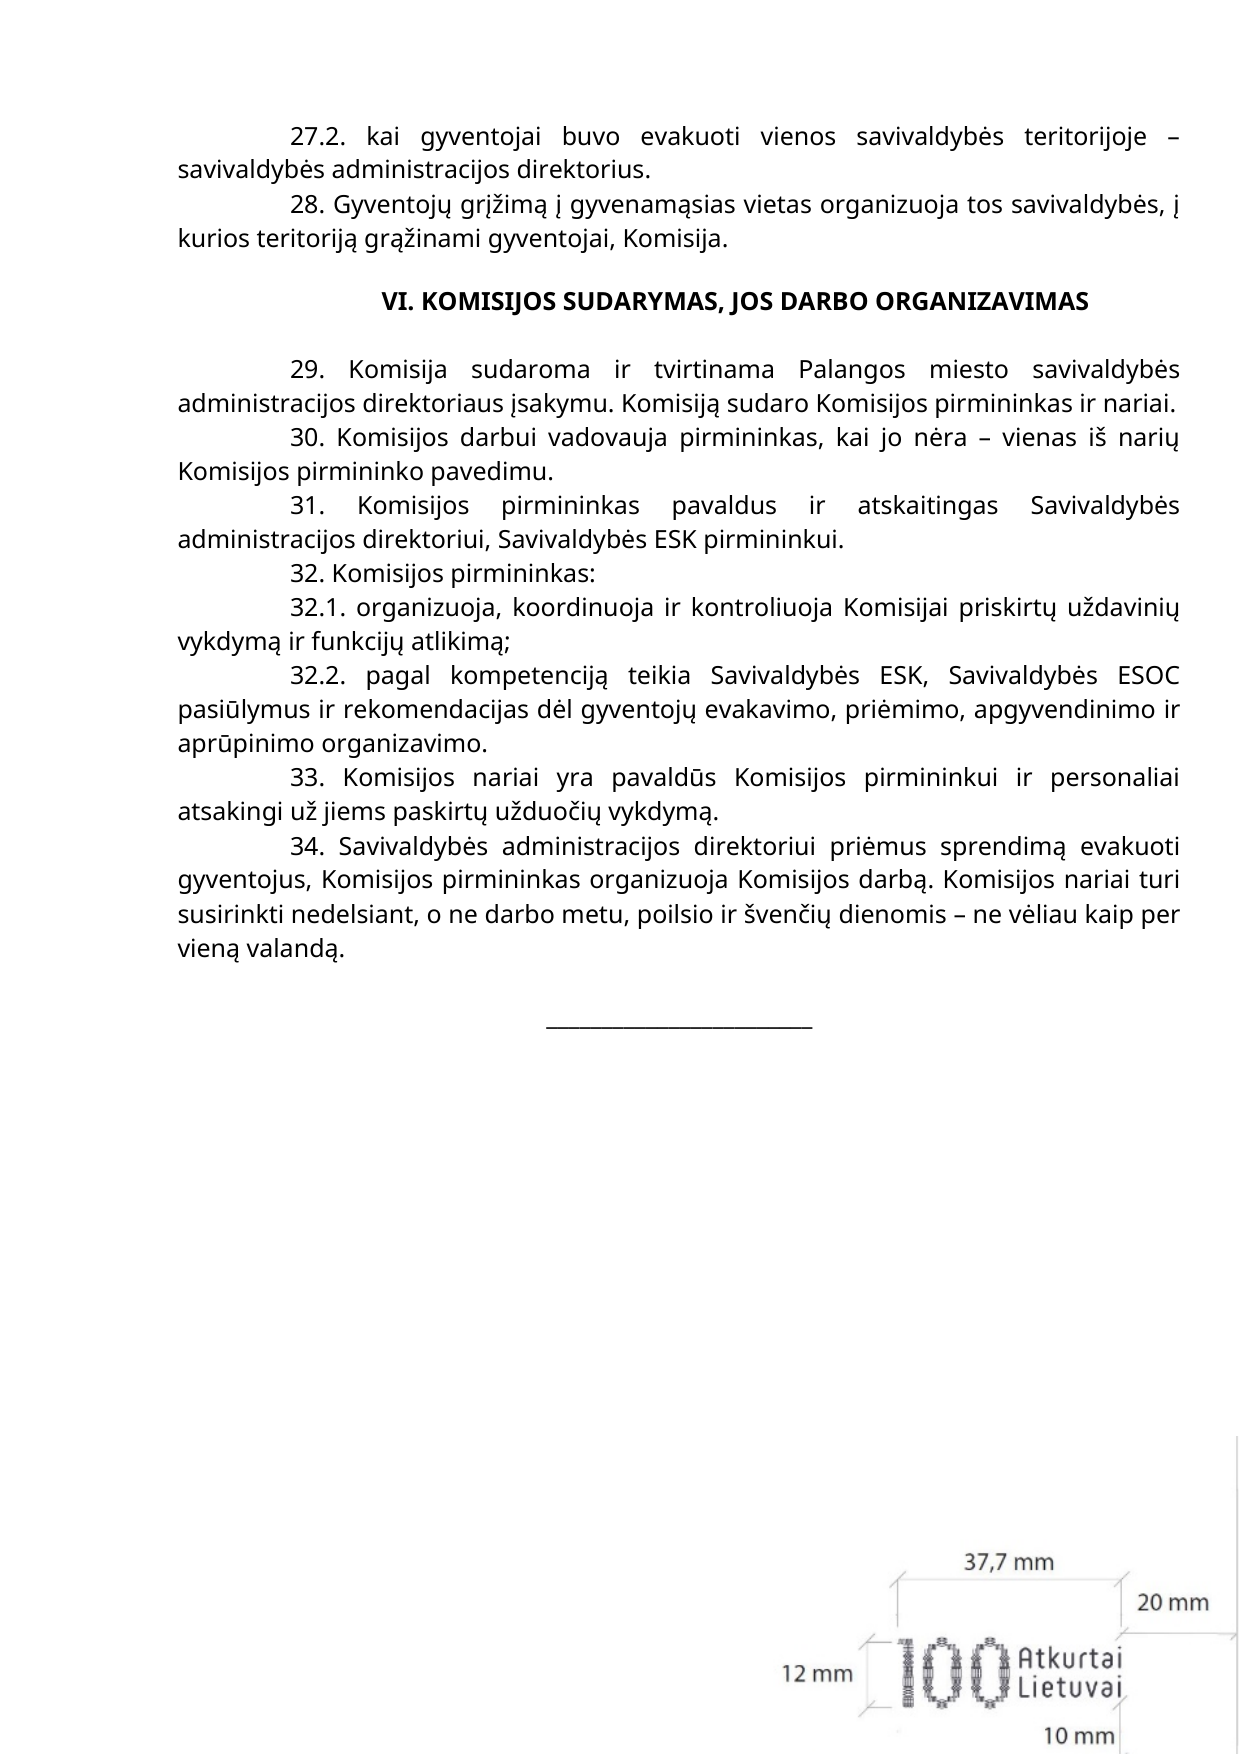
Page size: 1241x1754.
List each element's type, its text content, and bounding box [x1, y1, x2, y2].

text 27.2. kai gyventojai buvo evakuoti vienos savivaldybės teritorijoje – savivaldybės administracijos direktorius. [177, 118, 1181, 186]
text 30. Komisijos darbui vadovauja pirmininkas, kai jo nėra – vienas iš narių Komisijos pirmininko pavedimu. [177, 419, 1181, 487]
text VI. KOMISIJOS SUDARYMAS, JOS DARBO ORGANIZAVIMAS [290, 283, 1181, 317]
text 28. Gyventojų grįžimą į gyvenamąsias vietas organizuoja tos savivaldybės, į kurios teritoriją grąžinami gyventojai, Komisija. [177, 186, 1181, 254]
text 29. Komisija sudaroma ir tvirtinama Palangos miesto savivaldybės administracijos direktoriaus įsakymu. Komisiją sudaro Komisijos pirmininkas ir nariai. [177, 351, 1181, 419]
text 32. Komisijos pirmininkas: [177, 556, 1181, 590]
text 31. Komisijos pirmininkas pavaldus ir atskaitingas Savivaldybės administracijos direktoriui, Savivaldybės ESK pirmininkui. [177, 487, 1181, 556]
text 32.2. pagal kompetenciją teikia Savivaldybės ESK, Savivaldybės ESOC pasiūlymus ir rekomendacijas dėl gyventojų evakavimo, priėmimo, apgyvendinimo ir aprūpinimo organizavimo. [177, 658, 1181, 760]
text 34. Savivaldybės administracijos direktoriui priėmus sprendimą evakuoti gyventojus, Komisijos pirmininkas organizuoja Komisijos darbą. Komisijos nariai turi susirinkti nedelsiant, o ne darbo metu, poilsio ir švenčių dienomis – ne vėliau kaip per vieną valandą. [177, 828, 1181, 964]
text 33. Komisijos nariai yra pavaldūs Komisijos pirmininkui ir personaliai atsakingi už jiems paskirtų užduočių vykdymą. [177, 760, 1181, 828]
text 32.1. organizuoja, koordinuoja ir kontroliuoja Komisijai priskirtų uždavinių vykdymą ir funkcijų atlikimą; [177, 590, 1181, 658]
text ________________________ [177, 998, 1181, 1032]
